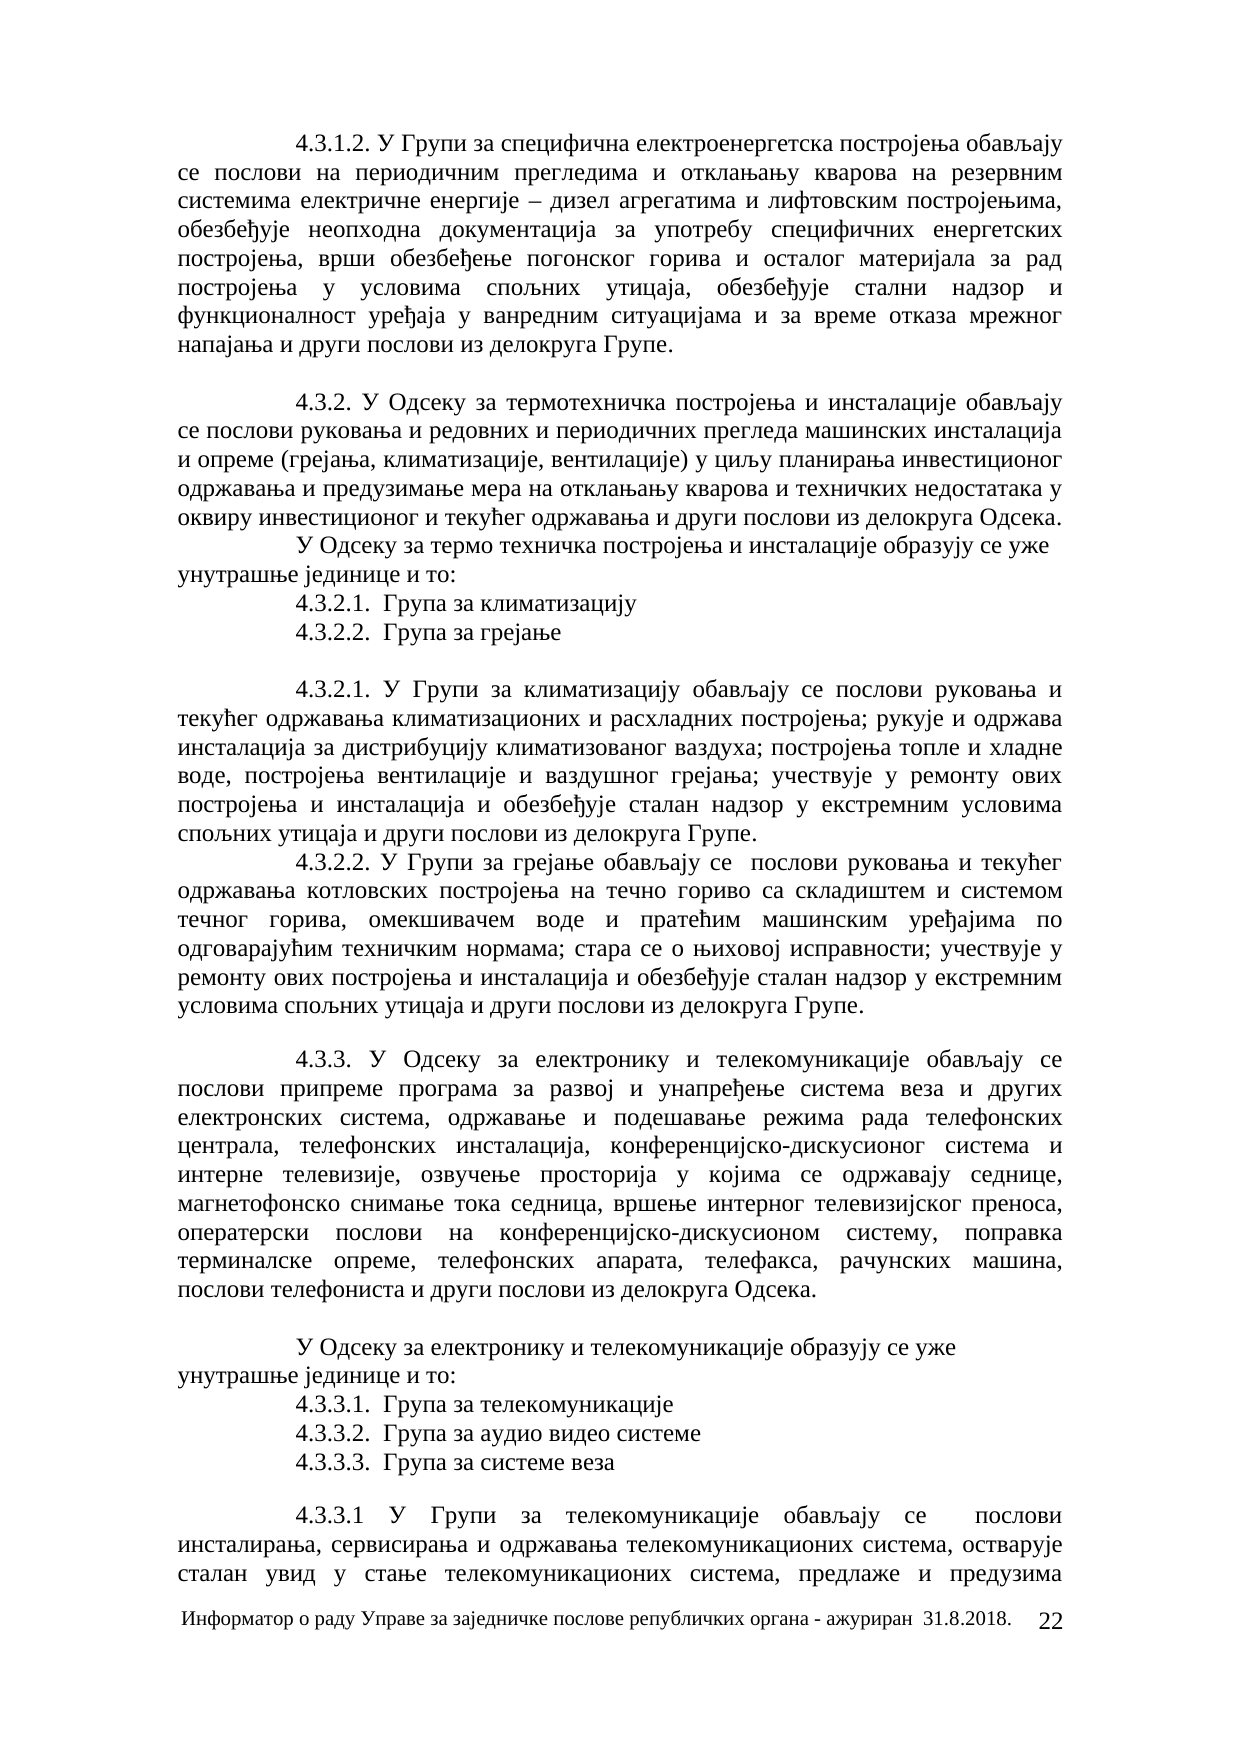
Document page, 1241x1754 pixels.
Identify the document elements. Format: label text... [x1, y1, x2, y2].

text 4.3.1.2. У Групи за специфична електроенергетска постројења обављају се послови на периодичним прегледима и отклањању кварова на резервним системима електричне енергије – дизел агрегатима и лифтовским постројењима, обезбеђује неопходна документација за употребу специфичних енергетских постројења, врши обезбеђење погонског горива и осталог материјала за рад постројења у условима спољних утицаја, обезбеђује стални надзор и функционалност уређаја у ванредним ситуацијама и за време отказа мрежног напајања и други послови из делокруга Групе. [177, 128, 1063, 358]
text 4.3.3.1. Група за телекомуникације [177, 1389, 1063, 1418]
text 4.3.3. У Одсеку за електронику и телекомуникације обављају се послови припреме програма за развој и унапређење система веза и других електронских система, одржавање и подешавање режима рада телефонских централа, телефонских инсталација, конференцијско-дискусионог система и интерне телевизије, озвучење просторија у којима се одржавају седнице, магнетофонско снимање тока седница, вршење интерног телевизијског преноса, оператерски послови на конференцијско-дискусионом систему, поправка терминалске опреме, телефонских апарата, телефакса, рачунских машина, послови телефониста и други послови из делокруга Одсека. [177, 1044, 1063, 1303]
text 4.3.2. У Одсеку за термотехничка постројења и инсталације обављају се послови руковања и редовних и периодичних прегледа машинских инсталација и опреме (грејања, климатизације, вентилације) у циљу планирања инвестиционог одржавања и предузимање мера на отклањању кварова и техничких недостатака у оквиру инвестиционог и текућег одржавања и други послови из делокруга Одсека. [177, 387, 1063, 530]
text 4.3.2.1. Група за климатизацију [177, 588, 1063, 617]
text 4.3.3.3. Група за системе веза [177, 1447, 1063, 1475]
text 4.3.2.1. У Групи за климатизацију обављају се послови руковања и текућег одржавања климатизационих и расхладних постројења; рукује и одржава инсталација за дистрибуцију климатизованог ваздуха; постројења топле и хладне воде, постројења вентилације и ваздушног грејања; учествује у ремонту ових постројења и инсталација и обезбеђује сталан надзор у екстремним условима спољних утицаја и други послови из делокруга Групе. [177, 674, 1063, 847]
text 4.3.3.2. Група за аудио видео системе [177, 1418, 1063, 1447]
text 4.3.2.2. Група за грејање [177, 617, 1063, 645]
text У Одсеку за термо техничка постројења и инсталације образују се уже унутрашње јединице и то: [177, 530, 1063, 588]
text 4.3.2.2. У Групи за грејање обављају се послови руковања и текућег одржавања котловских постројења на течно гориво са складиштем и системом течног горива, омекшивачем воде и пратећим машинским уређајима по одговарајућим техничким нормама; стара се о њиховој исправности; учествује у ремонту ових постројења и инсталација и обезбеђује сталан надзор у екстремним условима спољних утицаја и други послови из делокруга Групе. [177, 847, 1063, 1019]
text У Одсеку за електронику и телекомуникације образују се уже унутрашње јединице и то: [177, 1332, 1063, 1389]
text 4.3.3.1 У Групи за телекомуникације обављају се послови инсталирања, сервисирања и одржавања телекомуникационих система, остварује сталан увид у стање телекомуникационих система, предлаже и предузима [177, 1500, 1063, 1587]
